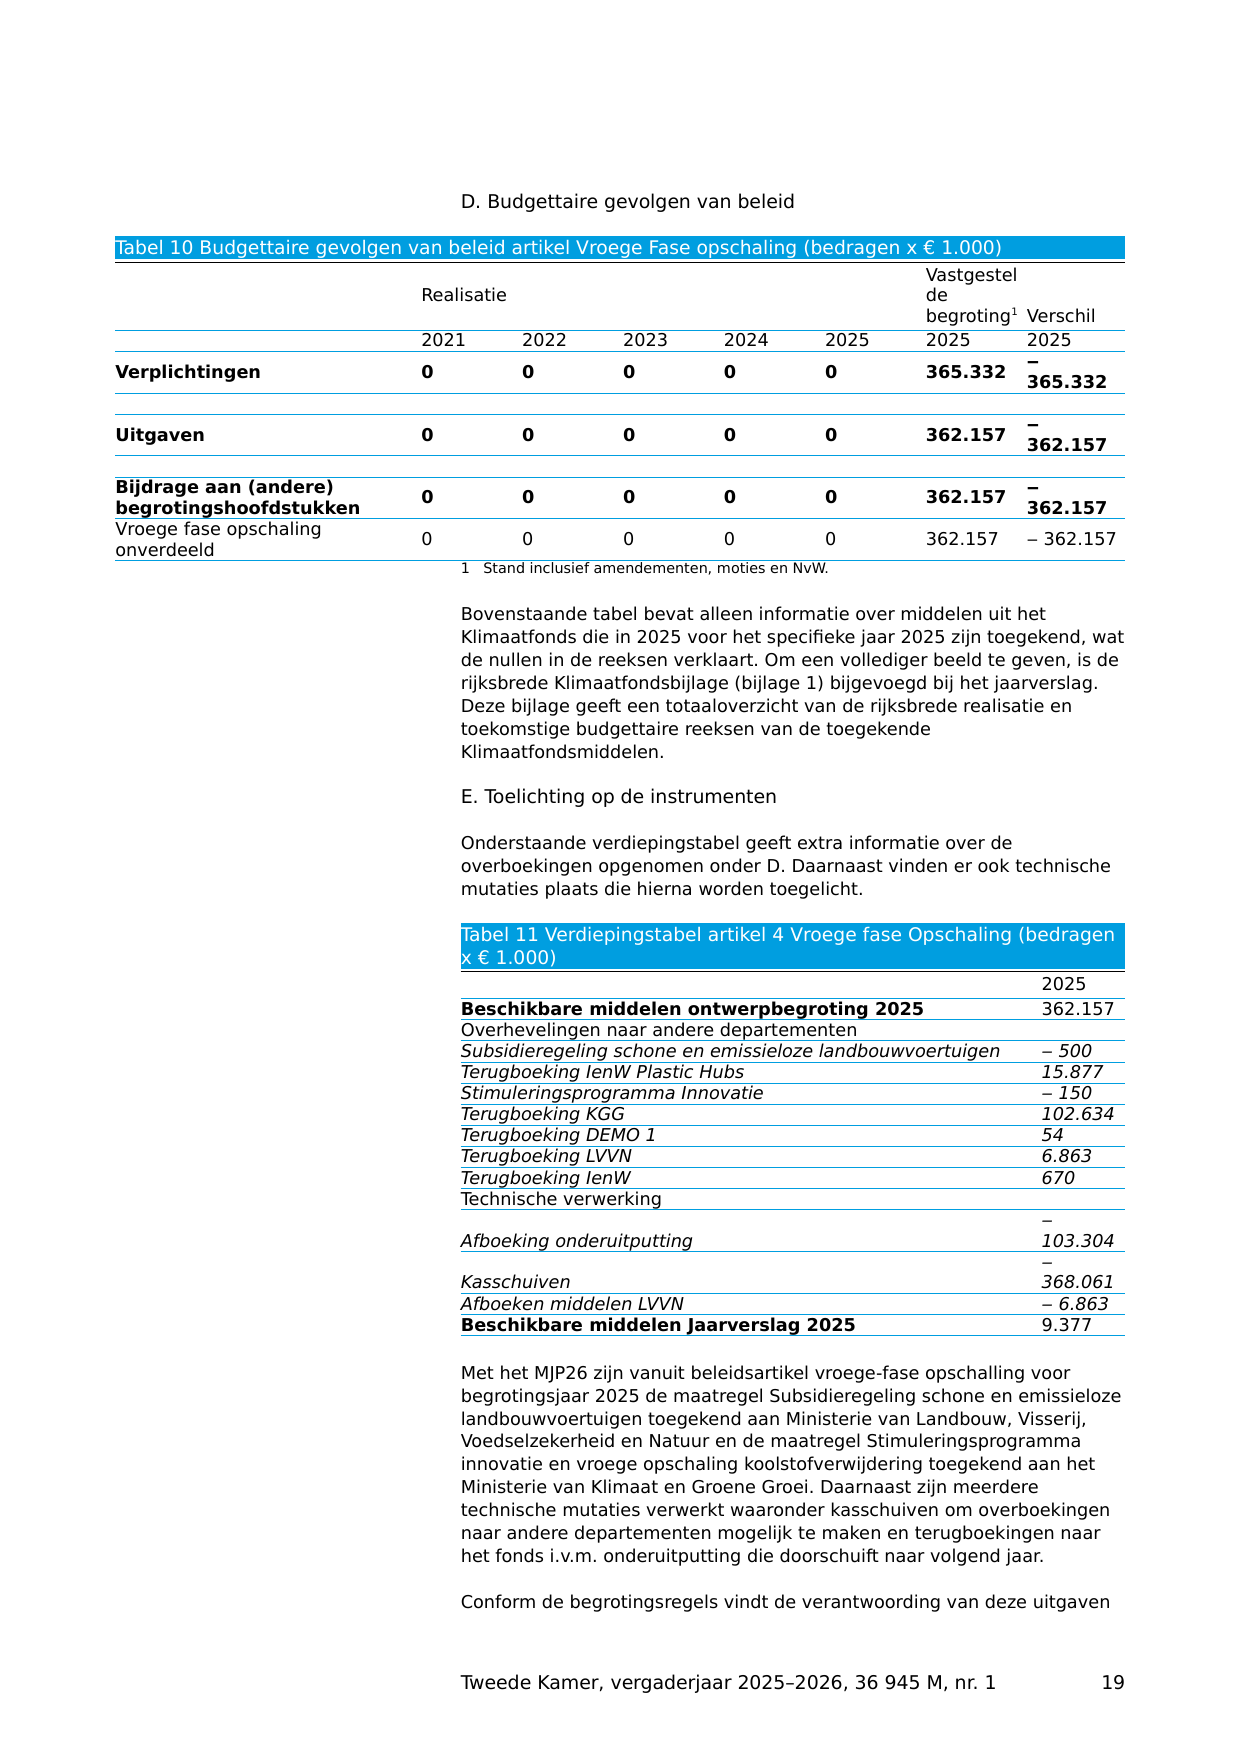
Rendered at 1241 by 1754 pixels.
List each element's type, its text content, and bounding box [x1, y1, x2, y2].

table_cell 2021 [418, 331, 519, 351]
table_cell 0 [418, 415, 519, 455]
table_cell Vastgestelde begroting1 [923, 263, 1024, 329]
table_cell 362.157 [923, 478, 1024, 518]
table_cell ‒ 150 [1039, 1084, 1125, 1104]
table_cell 0 [519, 519, 620, 560]
table_cell 2025 [1039, 972, 1125, 998]
table_cell 0 [822, 519, 923, 560]
table_cell 0 [721, 478, 822, 518]
table_cell Terugboeking KGG [461, 1105, 1038, 1125]
table_cell 365.332 [923, 352, 1024, 392]
title D. Budgettaire gevolgen van beleid [461, 191, 1125, 213]
table_cell 0 [721, 519, 822, 560]
table_cell 2025 [1024, 331, 1125, 351]
table_cell 0 [418, 478, 519, 518]
text Conform de begrotingsregels vindt de verantwoording van deze uitgaven [461, 1590, 1125, 1613]
table_cell 670 [1039, 1168, 1125, 1188]
title E. Toelichting op de instrumenten [461, 786, 1125, 808]
table_cell 2025 [822, 331, 923, 351]
table_cell Terugboeking DEMO 1 [461, 1126, 1038, 1146]
table_cell 102.634 [1039, 1105, 1125, 1125]
table_cell [923, 394, 1024, 414]
table_cell 2024 [721, 331, 822, 351]
table_cell 0 [721, 352, 822, 392]
table_cell Bijdrage aan (andere) begrotingshoofdstukken [115, 478, 418, 518]
table_cell ‒ 365.332 [1024, 352, 1125, 392]
table_cell Overhevelingen naar andere departementen [461, 1020, 1038, 1040]
table_cell 15.877 [1039, 1063, 1125, 1082]
table_cell [461, 972, 1038, 998]
table_cell [115, 331, 418, 351]
table_cell [418, 394, 519, 414]
table_cell 0 [418, 352, 519, 392]
table_cell [822, 456, 923, 477]
table_cell Beschikbare middelen ontwerpbegroting 2025 [461, 999, 1038, 1019]
table_cell 0 [822, 415, 923, 455]
table_cell Subsidieregeling schone en emissieloze landbouwvoertuigen [461, 1041, 1038, 1061]
table_cell [822, 394, 923, 414]
table_cell [923, 456, 1024, 477]
table_cell [418, 456, 519, 477]
table_cell 0 [620, 415, 721, 455]
table_cell 0 [721, 415, 822, 455]
table_cell Terugboeking IenW [461, 1168, 1038, 1188]
table_cell Kasschuiven [461, 1252, 1038, 1293]
table_cell ‒ 362.157 [1024, 519, 1125, 560]
text Bovenstaande tabel bevat alleen informatie over middelen uit het Klimaatfonds die in 2025 voor het specifieke jaar 2025 zijn toegekend, wat de nullen in de reeksen verklaart. Om een vollediger beeld te geven, is de rijksbrede Klimaatfondsbijlage (bijlage 1) bijgevoegd bij het jaarverslag. Deze bijlage geeft een totaaloverzicht van de rijksbrede realisatie en toekomstige budgettaire reeksen van de toegekende Klimaatfondsmiddelen. [461, 602, 1125, 763]
table_cell [519, 456, 620, 477]
table_cell Technische verwerking [461, 1189, 1038, 1209]
table_cell 0 [519, 415, 620, 455]
table_cell 9.377 [1039, 1315, 1125, 1335]
table_cell Stimuleringsprogramma Innovatie [461, 1084, 1038, 1104]
table_cell Verschil [1024, 263, 1125, 329]
table_cell 0 [822, 352, 923, 392]
table_cell 0 [519, 352, 620, 392]
table_cell Terugboeking LVVN [461, 1147, 1038, 1167]
table_cell [1024, 394, 1125, 414]
table_cell 6.863 [1039, 1147, 1125, 1167]
table_cell ‒ 103.304 [1039, 1210, 1125, 1251]
table_cell ‒ 368.061 [1039, 1252, 1125, 1293]
table_cell 0 [620, 519, 721, 560]
table_cell 362.157 [1039, 999, 1125, 1019]
table_cell Afboeking onderuitputting [461, 1210, 1038, 1251]
table_cell Afboeken middelen LVVN [461, 1294, 1038, 1314]
table_cell 0 [418, 519, 519, 560]
table_cell [115, 263, 418, 329]
table_cell ‒ 362.157 [1024, 478, 1125, 518]
table_cell [721, 394, 822, 414]
table_cell [620, 456, 721, 477]
text Met het MJP26 zijn vanuit beleidsartikel vroege-fase opschalling voor begrotingsjaar 2025 de maatregel Subsidieregeling schone en emissieloze landbouwvoertuigen toegekend aan Ministerie van Landbouw, Visserij, Voedselzekerheid en Natuur en de maatregel Stimuleringsprogramma innovatie en vroege opschaling koolstofverwijdering toegekend aan het Ministerie van Klimaat en Groene Groei. Daarnaast zijn meerdere technische mutaties verwerkt waaronder kasschuiven om overboekingen naar andere departementen mogelijk te maken en terugboekingen naar het fonds i.v.m. onderuitputting die doorschuift naar volgend jaar. [461, 1361, 1125, 1567]
table_cell 362.157 [923, 415, 1024, 455]
table_cell [721, 456, 822, 477]
table_cell 0 [620, 478, 721, 518]
table_cell 0 [822, 478, 923, 518]
table_cell [822, 263, 923, 329]
table_cell [115, 456, 418, 477]
table_cell [1039, 1189, 1125, 1209]
table_cell ‒ 500 [1039, 1041, 1125, 1061]
table_cell 0 [620, 352, 721, 392]
table_cell 2022 [519, 331, 620, 351]
table_cell [519, 394, 620, 414]
table_cell [115, 394, 418, 414]
table_cell 0 [519, 478, 620, 518]
table_cell Beschikbare middelen Jaarverslag 2025 [461, 1315, 1038, 1335]
table_cell Realisatie [418, 263, 822, 329]
table_cell Vroege fase opschaling onverdeeld [115, 519, 418, 560]
table_cell 2023 [620, 331, 721, 351]
table_cell 54 [1039, 1126, 1125, 1146]
table_cell [1024, 456, 1125, 477]
list Stand inclusief amendementen, moties en NvW. [461, 561, 1125, 577]
table_cell Terugboeking IenW Plastic Hubs [461, 1063, 1038, 1082]
table_cell 362.157 [923, 519, 1024, 560]
table_cell ‒ 362.157 [1024, 415, 1125, 455]
table_cell [1039, 1020, 1125, 1040]
table_cell Uitgaven [115, 415, 418, 455]
table_cell 2025 [923, 331, 1024, 351]
table_cell ‒ 6.863 [1039, 1294, 1125, 1314]
table_cell Verplichtingen [115, 352, 418, 392]
table_cell [620, 394, 721, 414]
text Onderstaande verdiepingstabel geeft extra informatie over de overboekingen opgenomen onder D. Daarnaast vinden er ook technische mutaties plaats die hierna worden toegelicht. [461, 831, 1125, 900]
